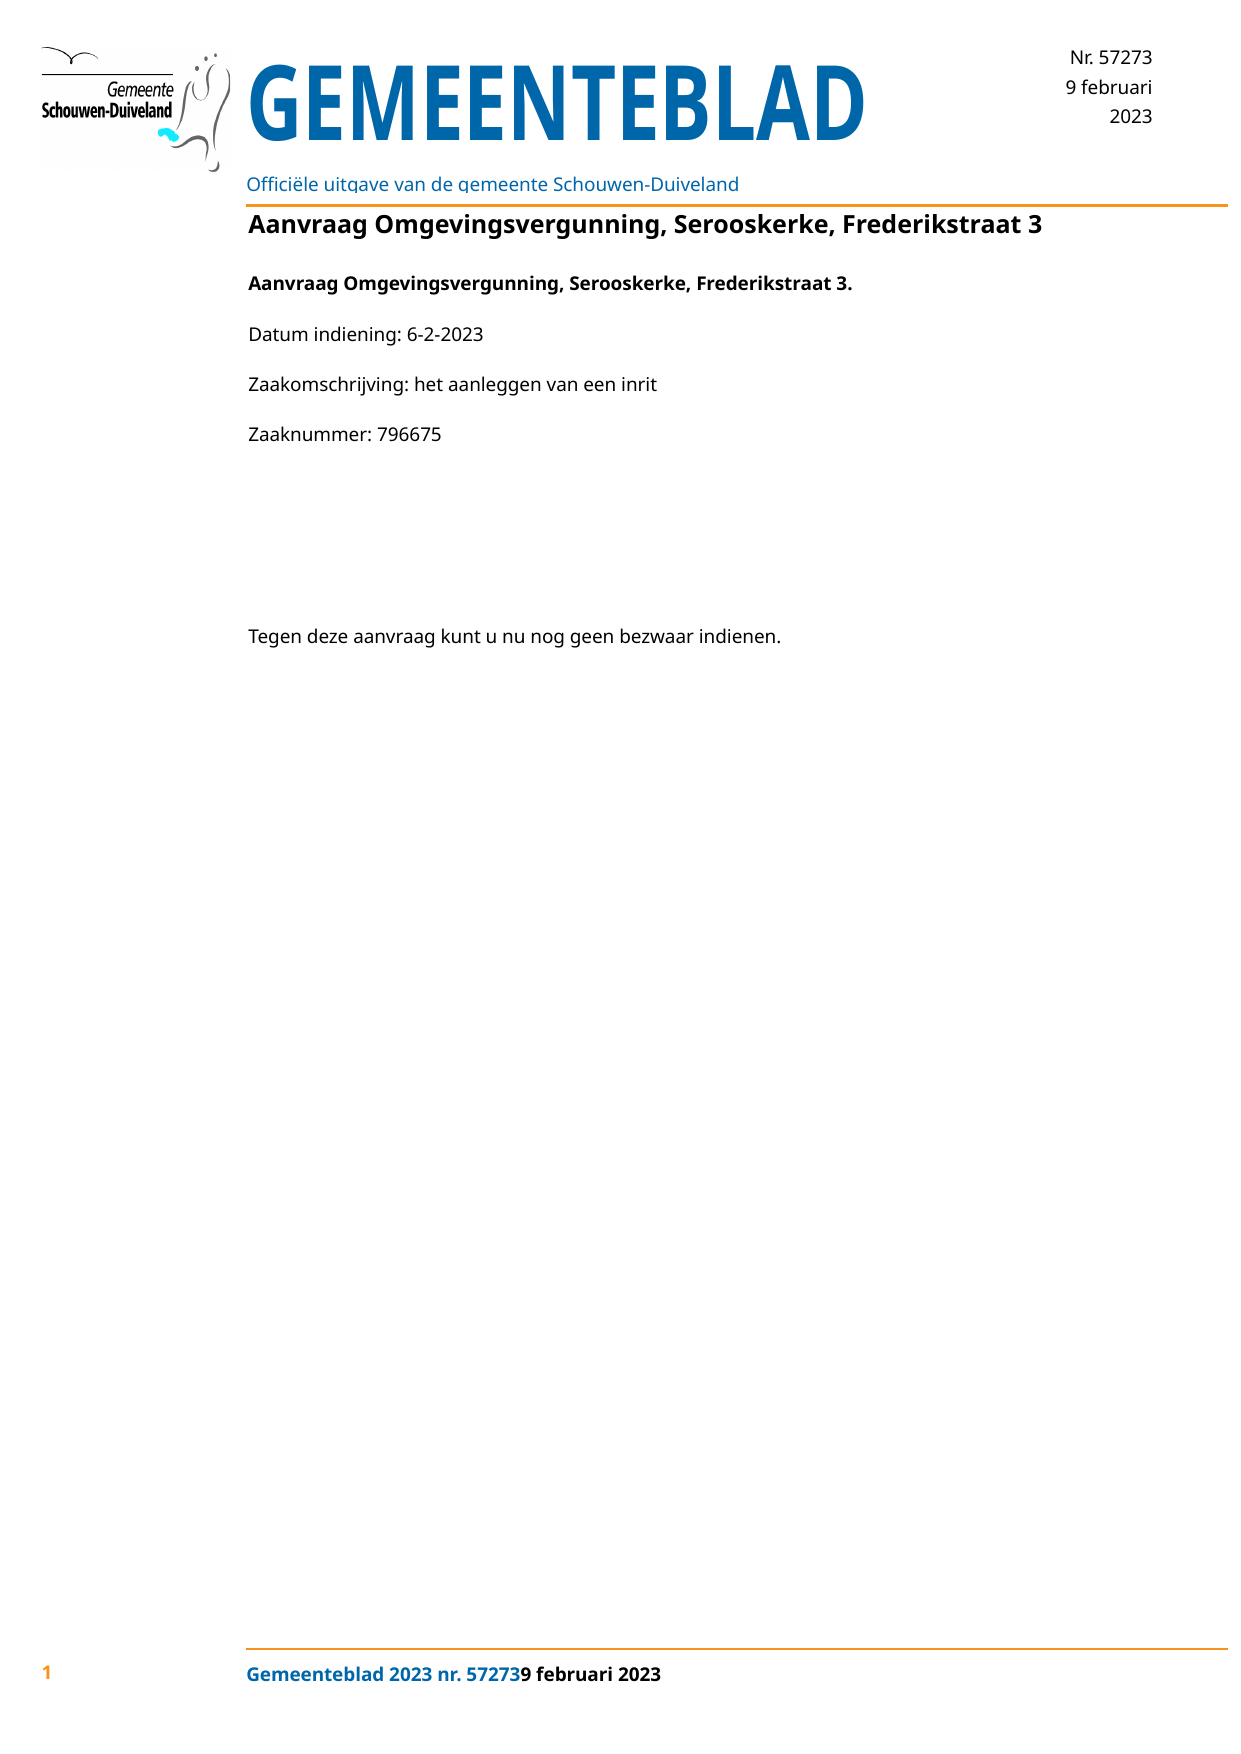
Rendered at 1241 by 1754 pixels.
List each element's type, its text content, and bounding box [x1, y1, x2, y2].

picture [41, 47, 231, 172]
text Tegen deze aanvraag kunt u nu nog geen bezwaar indienen. [248, 623, 1152, 649]
text Zaakomschrijving: het aanleggen van een inrit [248, 371, 1152, 397]
text Datum indiening: 6-2-2023 [248, 321, 1152, 346]
text Aanvraag Omgevingsvergunning, Serooskerke, Frederikstraat 3 [248, 207, 1152, 241]
text Zaaknummer: 796675 [248, 422, 1152, 447]
text Aanvraag Omgevingsvergunning, Serooskerke, Frederikstraat 3. [248, 270, 1152, 296]
